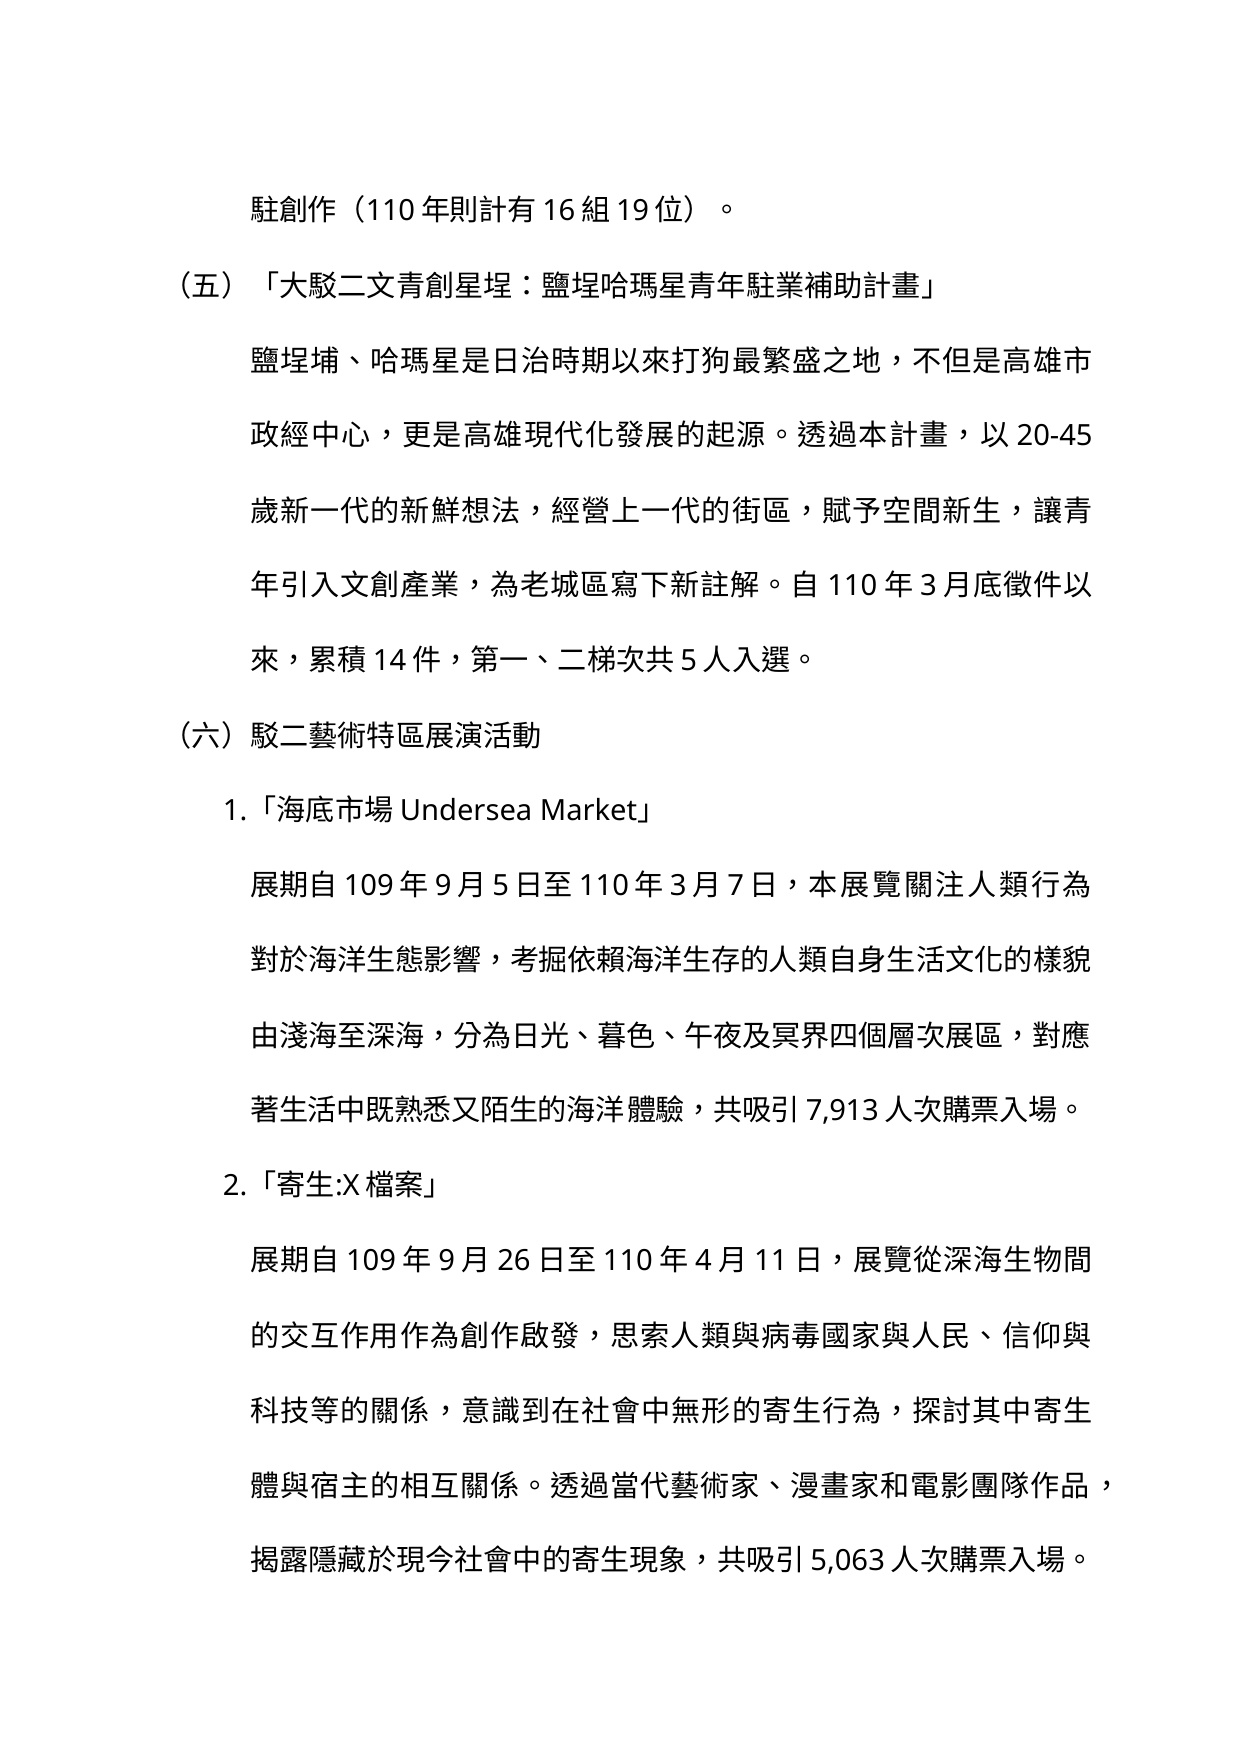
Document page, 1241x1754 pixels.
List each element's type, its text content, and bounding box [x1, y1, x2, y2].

text （六）駁二藝術特區展演活動 [162, 689, 1092, 764]
text （五）「大駁二文青創星埕：鹽埕哈瑪星青年駐業補助計畫」 [162, 239, 1092, 314]
text 1.「海底市場 Undersea Market」 [223, 764, 1092, 839]
text 鹽埕埔、哈瑪星是日治時期以來打狗最繁盛之地，不但是高雄市政經中心，更是高雄現代化發展的起源。透過本計畫，以20-45歲新一代的新鮮想法，經營上一代的街區，賦予空間新生，讓青年引入文創產業，為老城區寫下新註解。自110年3月底徵件以來，累積14件，第一、二梯次共5人入選。 [250, 314, 1092, 689]
text 展期自109年9月5日至110年3月7日，本 展覽關注人類行為對於海洋生態影響，考掘依賴海洋生存的人 類自身生活文化的樣貌，由淺海至深海，分為日光、暮色、午夜及冥界四個層次展區，對應著生活中既熟悉又陌生的海洋 體驗，共吸引7,913人次購票入場。 [250, 839, 1092, 1139]
text 2.「寄生:X檔案」 [223, 1139, 1092, 1214]
text 駐創作（110年則計有16組19位）。 [250, 164, 1092, 239]
text 展期自109年9月26日至110年4月11日，展覽從深海生物間的交互作用作為創作啟發，思索人類與病毒國家與人民、信仰與科技等的關係，意識到在社會中無形的寄生行為，探討其中寄生體與宿主的相互關係。透過當代藝術家、漫畫家和電影團隊作品，揭露隱藏於現今社會中的寄生現象，共吸引5,063人次購票入場。 [250, 1214, 1092, 1589]
